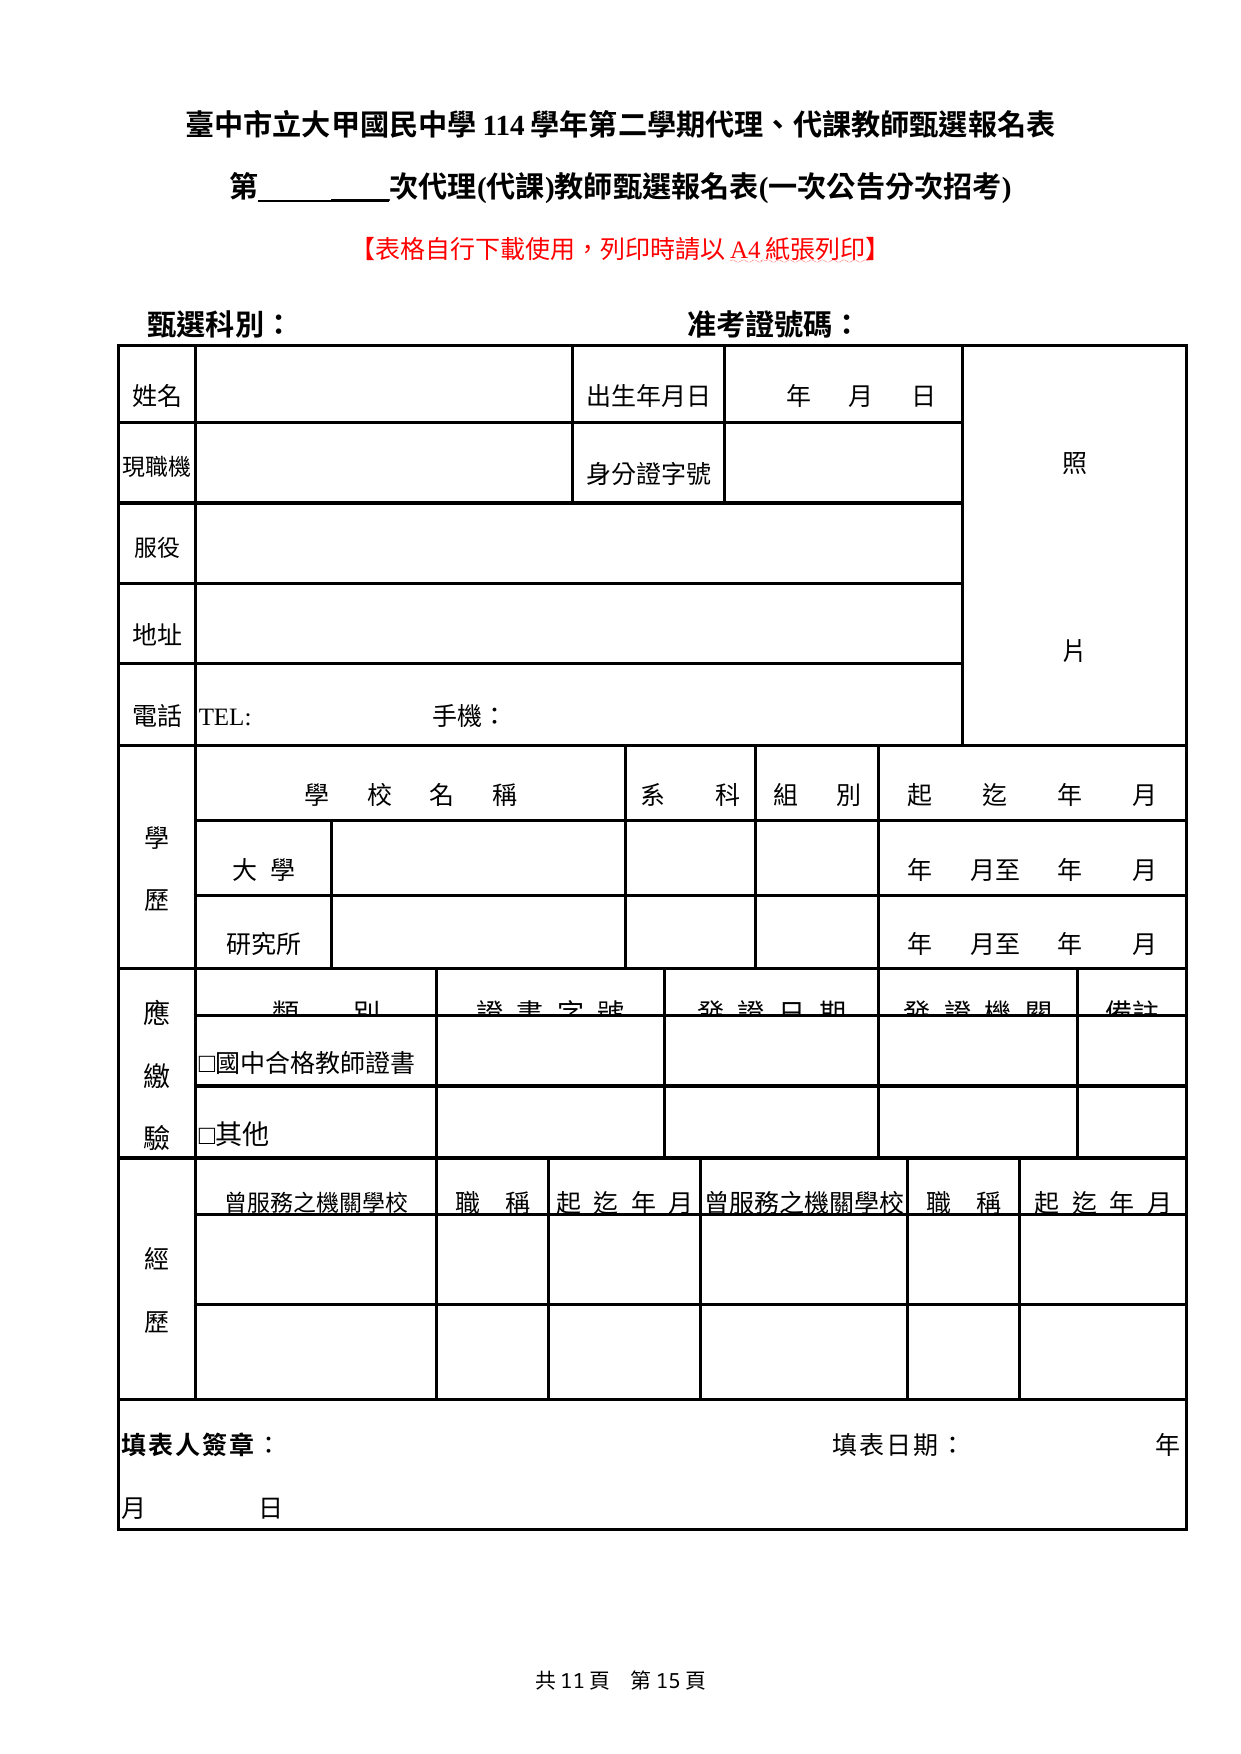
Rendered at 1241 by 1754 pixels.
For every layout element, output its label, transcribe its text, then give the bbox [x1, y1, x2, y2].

table_cell [909, 1216, 1018, 1303]
table_cell [333, 822, 624, 894]
table_cell [1021, 1306, 1185, 1398]
text 甄選科別： 准考證號碼： [118, 302, 1122, 344]
table_cell 服役 情形 [120, 505, 194, 582]
table_cell □免役 □役畢 □服役中 [197, 505, 961, 582]
table_cell 填表人簽章： 填表日期： 年 月 日 [120, 1401, 1185, 1528]
table_cell 曾服務之機關學校 [197, 1160, 435, 1213]
table_cell 大 學 [197, 822, 330, 894]
text 臺中市立大甲國民中學114學年第二學期代理、代課教師甄選報名表 [118, 81, 1122, 143]
text 第 ____次代理(代課)教師甄選報名表(一次公告分次招考) [118, 143, 1122, 206]
table_cell [757, 822, 877, 894]
table_cell [757, 897, 877, 967]
table_cell 研究所 [197, 897, 330, 967]
table_cell 組 別 [757, 747, 877, 819]
table_cell [333, 897, 624, 967]
table_header 年 月 日 [726, 347, 961, 421]
table_cell [726, 424, 961, 501]
table_cell □國中合格教師證書 [197, 1017, 435, 1084]
table_cell 起 迄 年 月 [550, 1160, 699, 1213]
table_cell [627, 822, 754, 894]
table_cell [880, 1017, 1076, 1084]
table_cell [909, 1306, 1018, 1398]
table_cell [666, 1017, 877, 1084]
table_cell [197, 424, 571, 501]
table_cell 地址 [120, 585, 194, 662]
table_cell 曾服務之機關學校 [702, 1160, 906, 1213]
table_cell [438, 1216, 547, 1303]
table_cell 職 稱 [438, 1160, 547, 1213]
table_cell 起 迄 年 月 [880, 747, 1185, 819]
table_cell [438, 1088, 625, 1156]
table_cell 學 校 名 稱 [197, 747, 624, 819]
table_cell [1079, 1088, 1185, 1156]
table_cell [880, 1088, 1076, 1156]
table_cell 現職機關學校 [120, 424, 194, 501]
table_cell [627, 897, 754, 967]
table_cell 職 稱 [909, 1160, 1018, 1213]
table_cell 身分證字號 [574, 424, 723, 501]
table_cell 年 月至 年 月 [880, 822, 1185, 894]
table_cell TEL: 手機： [197, 665, 961, 744]
table_cell 電話 [120, 665, 194, 744]
table_cell 發 證 機 關 [880, 970, 1076, 1014]
table_cell 學 歷 [120, 747, 194, 967]
table_cell [438, 1306, 547, 1398]
table_header 姓名 [120, 347, 194, 421]
table_header 照 片 [964, 347, 1185, 744]
table_cell [702, 1306, 906, 1398]
table_cell [550, 1216, 699, 1303]
table_cell [702, 1216, 906, 1303]
table_cell 發 證 日 期 [666, 970, 877, 1014]
table_cell [625, 1088, 663, 1156]
table_cell [197, 1216, 435, 1303]
table_cell 證 書 字 號 [438, 970, 663, 1014]
table_header 出生年月日 [574, 347, 723, 421]
table_cell [438, 1017, 625, 1084]
table_cell 年 月至 年 月 [880, 897, 1185, 967]
table_cell 系 科 [627, 747, 754, 819]
table_header [197, 347, 571, 421]
table_cell [666, 1088, 877, 1156]
table_cell 類 別 [197, 970, 435, 1014]
table_cell [1079, 1017, 1185, 1084]
table_cell [1021, 1216, 1185, 1303]
table_cell □其他 [197, 1088, 435, 1156]
table_cell [625, 1017, 663, 1084]
text 【表格自行下載使用，列印時請以A4紙張列印】 [118, 206, 1122, 268]
table_cell [550, 1306, 699, 1398]
table_cell [197, 585, 961, 662]
table_cell [197, 1306, 435, 1398]
table_cell 應 繳 驗 證 件 [120, 970, 194, 1156]
table_cell 備註 [1079, 970, 1185, 1014]
table_cell 起 迄 年 月 [1021, 1160, 1185, 1213]
table_cell 經 歷 [120, 1160, 194, 1398]
